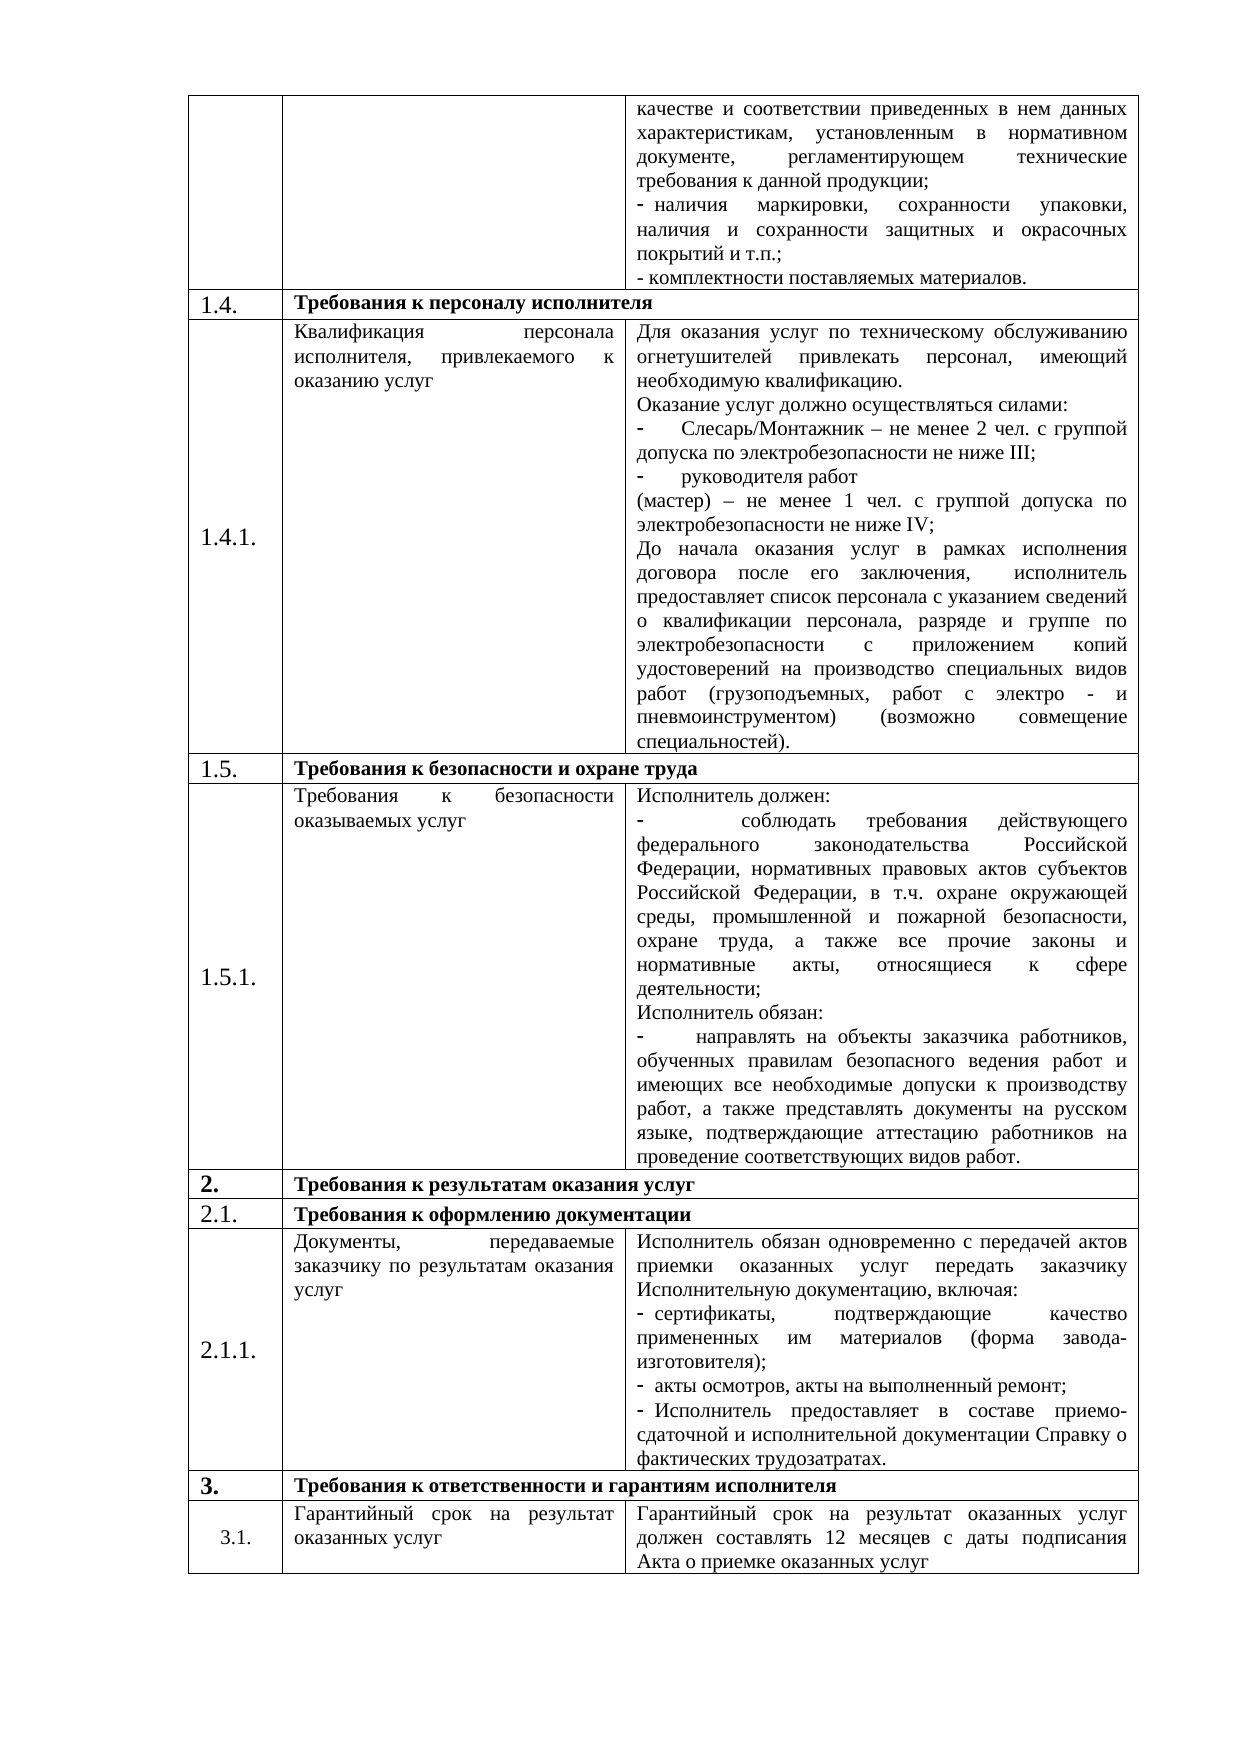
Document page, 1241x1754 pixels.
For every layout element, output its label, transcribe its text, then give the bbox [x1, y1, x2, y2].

table_cell Требования к персоналу исполнителя [283, 290, 1138, 318]
table_cell Гарантийный срок на результат оказанных услуг [283, 1501, 625, 1573]
table_cell 3.1. [189, 1501, 282, 1573]
table_cell Требования к безопасности оказываемых услуг [283, 784, 625, 1168]
table_cell Для оказания услуг по техническому обслуживанию огнетушителей привлекать персонал, имеющий необходимую квалификацию. Оказание услуг должно осуществляться силами: Слесарь/Монтажник – не менее 2 чел. с группой допуска по электробезопасности не ниже III; руководителя работ (мастер) – не менее 1 чел. с группой допуска по электробезопасности не ниже IV; До начала оказания услуг в рамках исполнения договора после его заключения, исполнитель предоставляет список персонала с указанием сведений о квалификации персонала, разряде и группе по электробезопасности с приложением копий удостоверений на производство специальных видов работ (грузоподъемных, работ с электро - и пневмоинструментом) (возможно совмещение специальностей). [626, 320, 1138, 753]
table_cell Квалификация персонала исполнителя, привлекаемого к оказанию услуг [283, 320, 625, 753]
table_cell Требования к ответственности и гарантиям исполнителя [283, 1471, 1138, 1499]
table_cell [189, 1471, 282, 1499]
table_cell [189, 754, 282, 782]
table_cell Гарантийный срок на результат оказанных услуг должен составлять 12 месяцев с даты подписания Акта о приемке оказанных услуг [626, 1501, 1138, 1573]
table_cell [189, 1170, 282, 1198]
table_cell Исполнитель должен: соблюдать требования действующего федерального законодательства Российской Федерации, нормативных правовых актов субъектов Российской Федерации, в т.ч. охране окружающей среды, промышленной и пожарной безопасности, охране труда, а также все прочие законы и нормативные акты, относящиеся к сфере деятельности; Исполнитель обязан: направлять на объекты заказчика работников, обученных правилам безопасного ведения работ и имеющих все необходимые допуски к производству работ, а также представлять документы на русском языке, подтверждающие аттестацию работников на проведение соответствующих видов работ. [626, 784, 1138, 1168]
table_cell Исполнитель обязан одновременно с передачей актов приемки оказанных услуг передать заказчику Исполнительную документацию, включая: сертификаты, подтверждающие качество примененных им материалов (форма завода-изготовителя); акты осмотров, акты на выполненный ремонт; Исполнитель предоставляет в составе приемо-сдаточной и исполнительной документации Справку о фактических трудозатратах. [626, 1229, 1138, 1470]
table_cell [283, 96, 625, 289]
table_cell [189, 320, 282, 753]
table_cell Требования к результатам оказания услуг [283, 1170, 1138, 1198]
table_cell Требования к оформлению документации [283, 1199, 1138, 1228]
table_cell [189, 96, 282, 289]
table_cell [189, 290, 282, 318]
table_cell [189, 1199, 282, 1228]
table_cell [189, 784, 282, 1168]
table_cell Документы, передаваемые заказчику по результатам оказания услуг [283, 1229, 625, 1470]
table_cell [189, 1229, 282, 1470]
table_cell качестве и соответствии приведенных в нем данных характеристикам, установленным в нормативном документе, регламентирующем технические требования к данной продукции; наличия маркировки, сохранности упаковки, наличия и сохранности защитных и окрасочных покрытий и т.п.; - комплектности поставляемых материалов. [626, 96, 1138, 289]
table_cell Требования к безопасности и охране труда [283, 754, 1138, 782]
